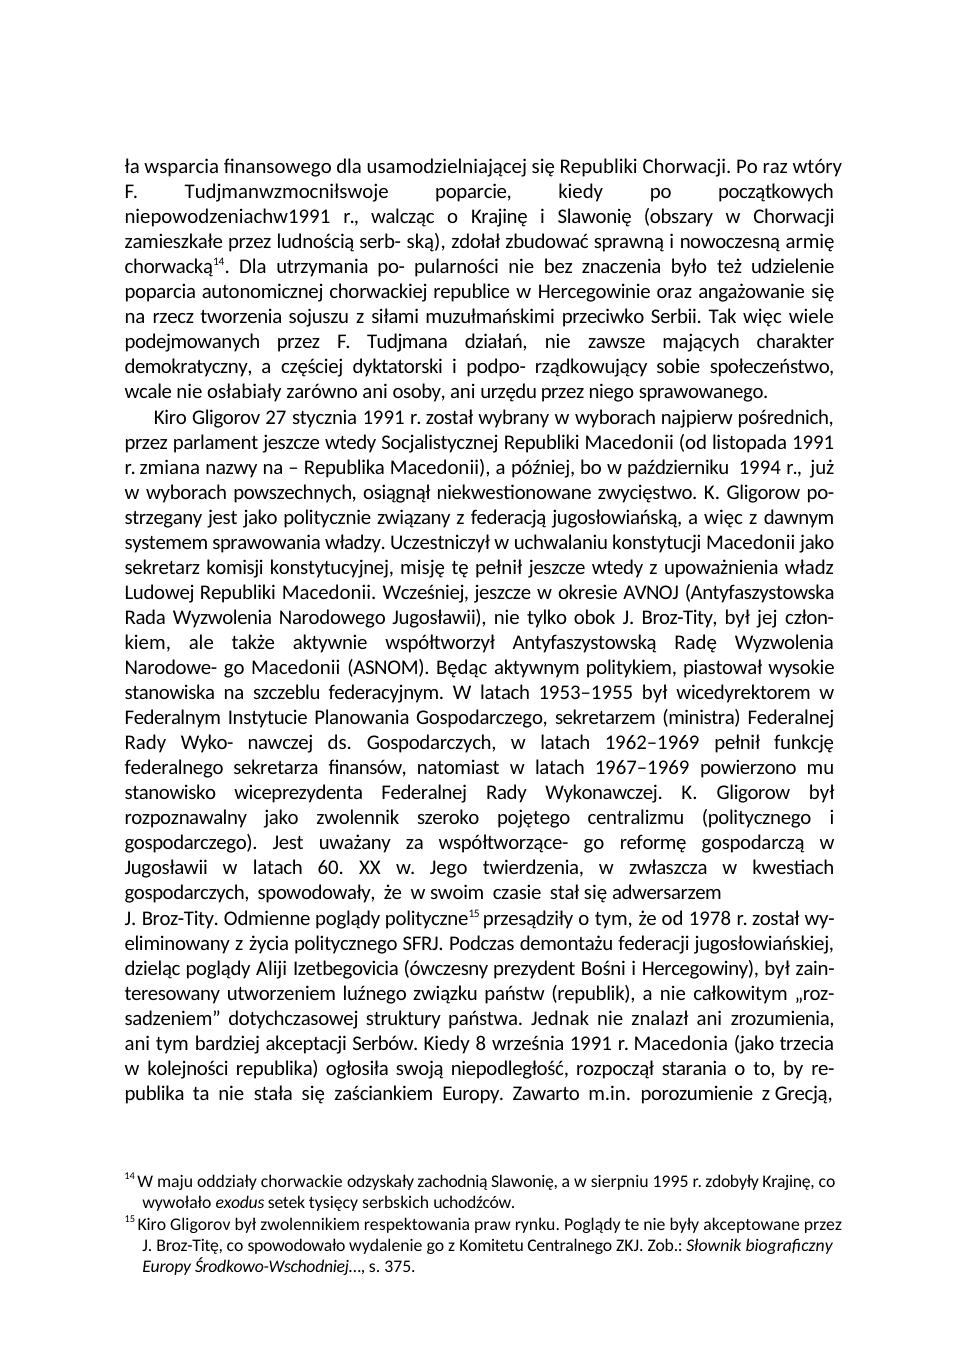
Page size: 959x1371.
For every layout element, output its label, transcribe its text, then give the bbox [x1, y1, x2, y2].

text J. Broz-Tity. Odmienne poglądy polityczne15 przesądziły o tym, że od 1978 r. został wy- eliminowany z życia politycznego SFRJ. Podczas demontażu federacji jugosłowiańskiej, dzieląc poglądy Aliji Izetbegovicia (ówczesny prezydent Bośni i Hercegowiny), był zain- teresowany utworzeniem luźnego związku państw (republik), a nie całkowitym „roz- sadzeniem” dotychczasowej struktury państwa. Jednak nie znalazł ani zrozumienia, ani tym bardziej akceptacji Serbów. Kiedy 8 września 1991 r. Macedonia (jako trzecia w kolejności republika) ogłosiła swoją niepodległość, rozpoczął starania o to, by re- publika ta nie stała się zaściankiem Europy. Zawarto m.in. porozumienie z Grecją, [124, 906, 834, 1106]
text ła wsparcia finansowego dla usamodzielniającej się Republiki Chorwacji. Po raz wtóry [124, 153, 846, 179]
text 15 Kiro Gligorov był zwolennikiem respektowania praw rynku. Poglądy te nie były akceptowane przez [124, 1213, 846, 1234]
text J. Broz-Titę, co spowodowało wydalenie go z Komitetu Centralnego ZKJ. Zob.: Słownik biograficzny Europy Środkowo-Wschodniej…, s. 375. [142, 1234, 846, 1277]
text Kiro Gligorov 27 stycznia 1991 r. został wybrany w wyborach najpierw pośrednich, przez parlament jeszcze wtedy Socjalistycznej Republiki Macedonii (od listopada 1991 r. zmiana nazwy na – Republika Macedonii), a później, bo w październiku 1994 r., już w wyborach powszechnych, osiągnął niekwestionowane zwycięstwo. K. Gligorow po- strzegany jest jako politycznie związany z federacją jugosłowiańską, a więc z dawnym systemem sprawowania władzy. Uczestniczył w uchwalaniu konstytucji Macedonii jako sekretarz komisji konstytucyjnej, misję tę pełnił jeszcze wtedy z upoważnienia władz Ludowej Republiki Macedonii. Wcześniej, jeszcze w okresie AVNOJ (Antyfaszystowska Rada Wyzwolenia Narodowego Jugosławii), nie tylko obok J. Broz-Tity, był jej człon- kiem, ale także aktywnie współtworzył Antyfaszystowską Radę Wyzwolenia Narodowe- go Macedonii (ASNOM). Będąc aktywnym politykiem, piastował wysokie stanowiska na szczeblu federacyjnym. W latach 1953–1955 był wicedyrektorem w Federalnym Instytucie Planowania Gospodarczego, sekretarzem (ministra) Federalnej Rady Wyko- nawczej ds. Gospodarczych, w latach 1962–1969 pełnił funkcję federalnego sekretarza finansów, natomiast w latach 1967–1969 powierzono mu stanowisko wiceprezydenta Federalnej Rady Wykonawczej. K. Gligorow był rozpoznawalny jako zwolennik szeroko pojętego centralizmu (politycznego i gospodarczego). Jest uważany za współtworzące- go reformę gospodarczą w Jugosławii w latach 60. XX w. Jego twierdzenia, w zwłaszcza w kwestiach gospodarczych, spowodowały, że w swoim czasie stał się adwersarzem [124, 404, 834, 904]
text F. Tudjmanwzmocniłswoje poparcie, kiedy po początkowych niepowodzeniachw1991 r., walcząc o Krajinę i Slawonię (obszary w Chorwacji zamieszkałe przez ludnością serb- ską), zdołał zbudować sprawną i nowoczesną armię chorwacką14. Dla utrzymania po- pularności nie bez znaczenia było też udzielenie poparcia autonomicznej chorwackiej republice w Hercegowinie oraz angażowanie się na rzecz tworzenia sojuszu z siłami muzułmańskimi przeciwko Serbii. Tak więc wiele podejmowanych przez F. Tudjmana działań, nie zawsze mających charakter demokratyczny, a częściej dyktatorski i podpo- rządkowujący sobie społeczeństwo, wcale nie osłabiały zarówno ani osoby, ani urzędu przez niego sprawowanego. [124, 179, 834, 404]
text 14 W maju oddziały chorwackie odzyskały zachodnią Slawonię, a w sierpniu 1995 r. zdobyły Krajinę, co wywołało exodus setek tysięcy serbskich uchodźców. [124, 1170, 835, 1213]
